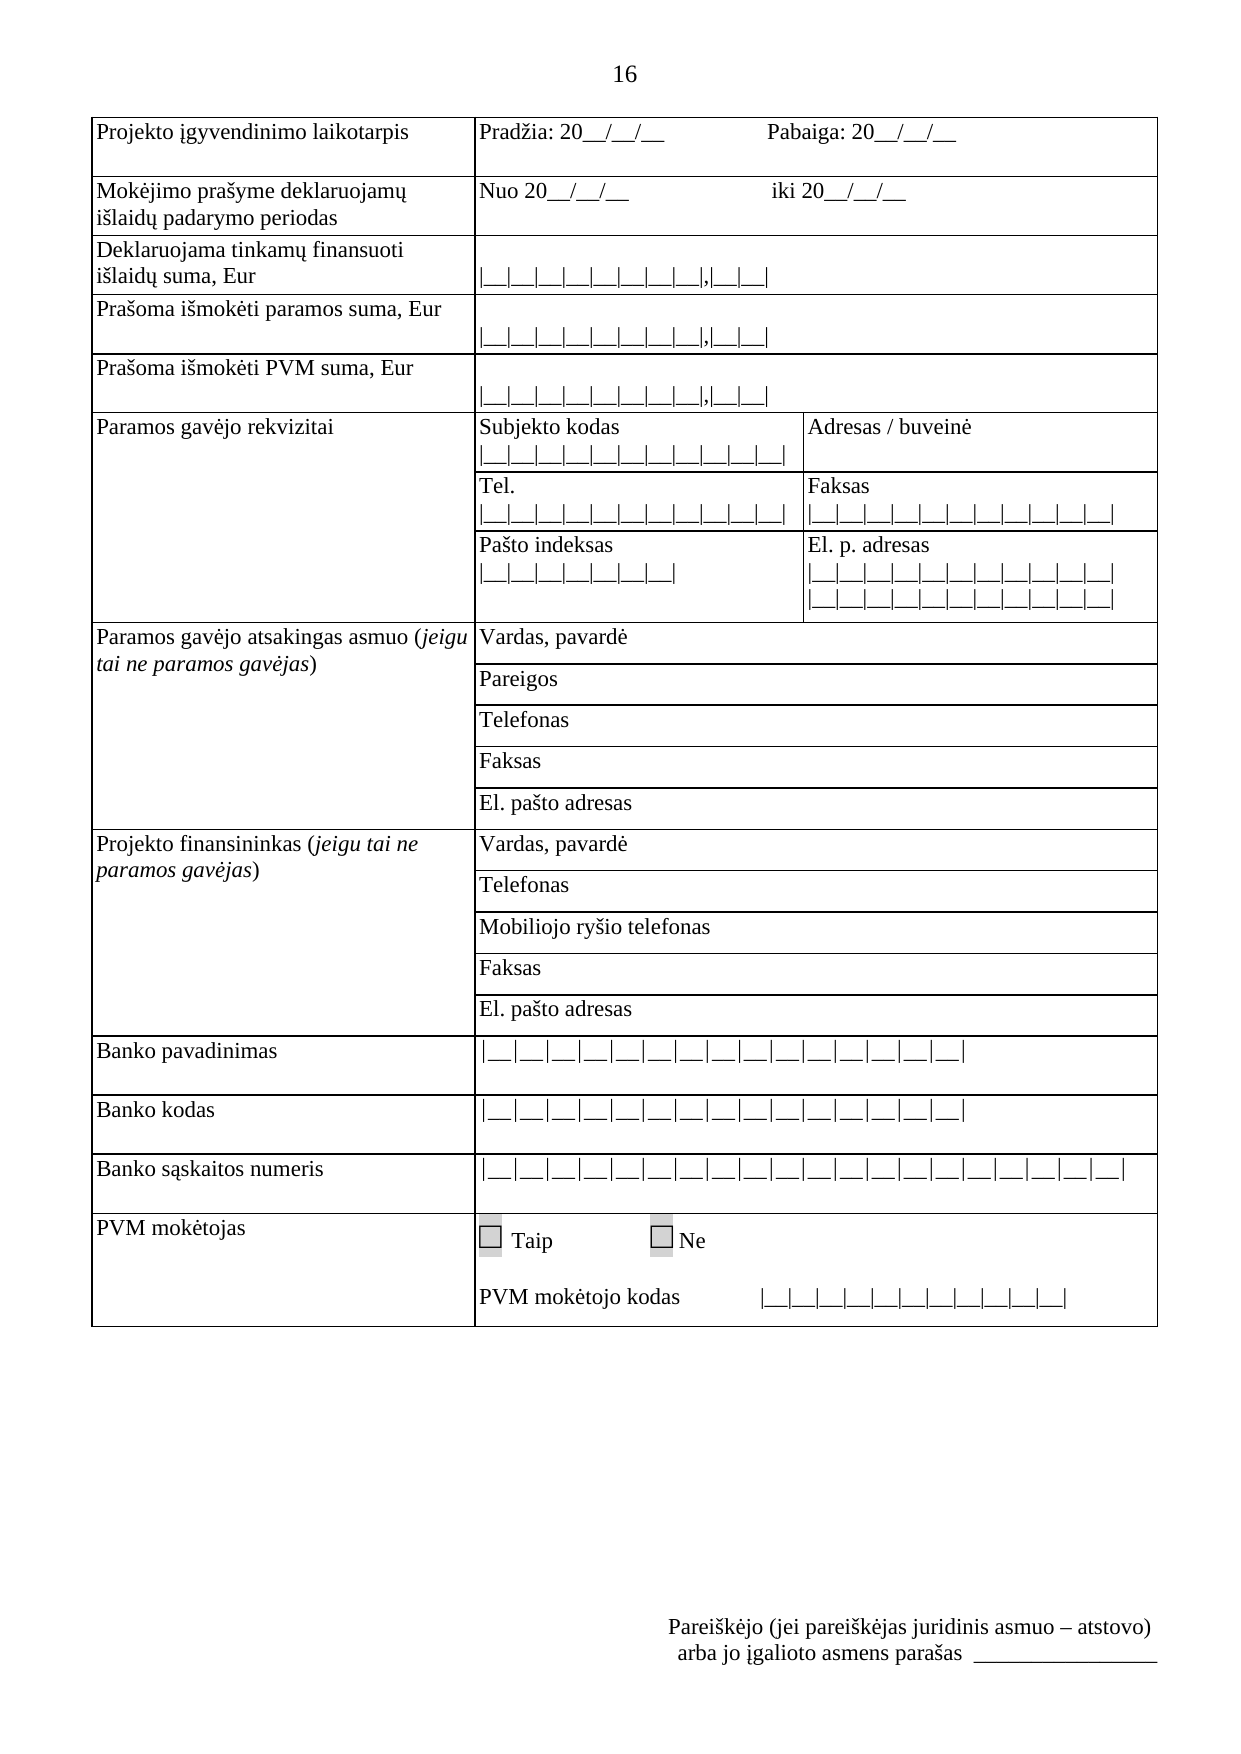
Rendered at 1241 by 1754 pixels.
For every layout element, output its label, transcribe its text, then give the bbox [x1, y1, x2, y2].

table_cell Banko pavadinimas [93, 1037, 474, 1094]
table_cell |__|__|__|__|__|__|__|__|,|__|__| [476, 355, 1157, 412]
table_cell Faksas [476, 747, 1157, 787]
table_cell Banko kodas [93, 1096, 474, 1153]
table_cell El. p. adresas |__|__|__|__|__|__|__|__|__|__|__| |__|__|__|__|__|__|__|__|__|__|__| [804, 532, 1157, 622]
table_cell Banko sąskaitos numeris [93, 1155, 474, 1212]
table_cell Pradžia: 20__/__/__ Pabaiga: 20__/__/__ [476, 118, 1157, 176]
table_cell PVM mokėtojas [93, 1214, 474, 1326]
table_cell Prašoma išmokėti paramos suma, Eur [93, 295, 474, 353]
table_cell [93, 530, 474, 622]
table_cell [93, 471, 474, 530]
table_cell Paramos gavėjo atsakingas asmuo (jeigu tai ne paramos gavėjas) [93, 623, 474, 828]
table_cell El. pašto adresas [476, 789, 1157, 828]
table_cell Prašoma išmokėti PVM suma, Eur [93, 355, 474, 412]
table_cell Projekto finansininkas (jeigu tai ne paramos gavėjas) [93, 830, 474, 1035]
table_cell Faksas [476, 954, 1157, 994]
table_cell Deklaruojama tinkamų finansuoti išlaidų suma, Eur [93, 236, 474, 294]
table_cell Vardas, pavardė [476, 830, 1157, 870]
table_cell Subjekto kodas |__|__|__|__|__|__|__|__|__|__|__| [476, 413, 803, 471]
table_cell El. pašto adresas [476, 996, 1157, 1035]
table_cell Telefonas [476, 871, 1157, 911]
table_cell Tel. |__|__|__|__|__|__|__|__|__|__|__| [476, 473, 803, 530]
table_cell Faksas |__|__|__|__|__|__|__|__|__|__|__| [804, 473, 1157, 530]
table_cell Mobiliojo ryšio telefonas [476, 913, 1157, 952]
table_cell |__|__|__|__|__|__|__|__|,|__|__| [476, 236, 1157, 294]
table_cell □ Taip □ Ne PVM mokėtojo kodas |__|__|__|__|__|__|__|__|__|__|__| [476, 1214, 1157, 1326]
table_cell Paramos gavėjo rekvizitai [93, 413, 474, 471]
table_cell Pašto indeksas |__|__|__|__|__|__|__| [476, 532, 803, 622]
table_cell Pareigos [476, 665, 1157, 704]
table_cell Mokėjimo prašyme deklaruojamų išlaidų padarymo periodas [93, 177, 474, 235]
table_cell ______________________________ [476, 1096, 1157, 1153]
table_cell ______________________________ [476, 1037, 1157, 1094]
table_cell Nuo 20__/__/__ iki 20__/__/__ [476, 177, 1157, 235]
table_cell |__|__|__|__|__|__|__|__|,|__|__| [476, 295, 1157, 353]
table_cell Adresas / buveinė [804, 413, 1157, 471]
table_cell Vardas, pavardė [476, 623, 1157, 663]
table_cell ________________________________________ [476, 1155, 1157, 1212]
table_cell Telefonas [476, 706, 1157, 746]
table_cell Projekto įgyvendinimo laikotarpis [93, 118, 474, 176]
